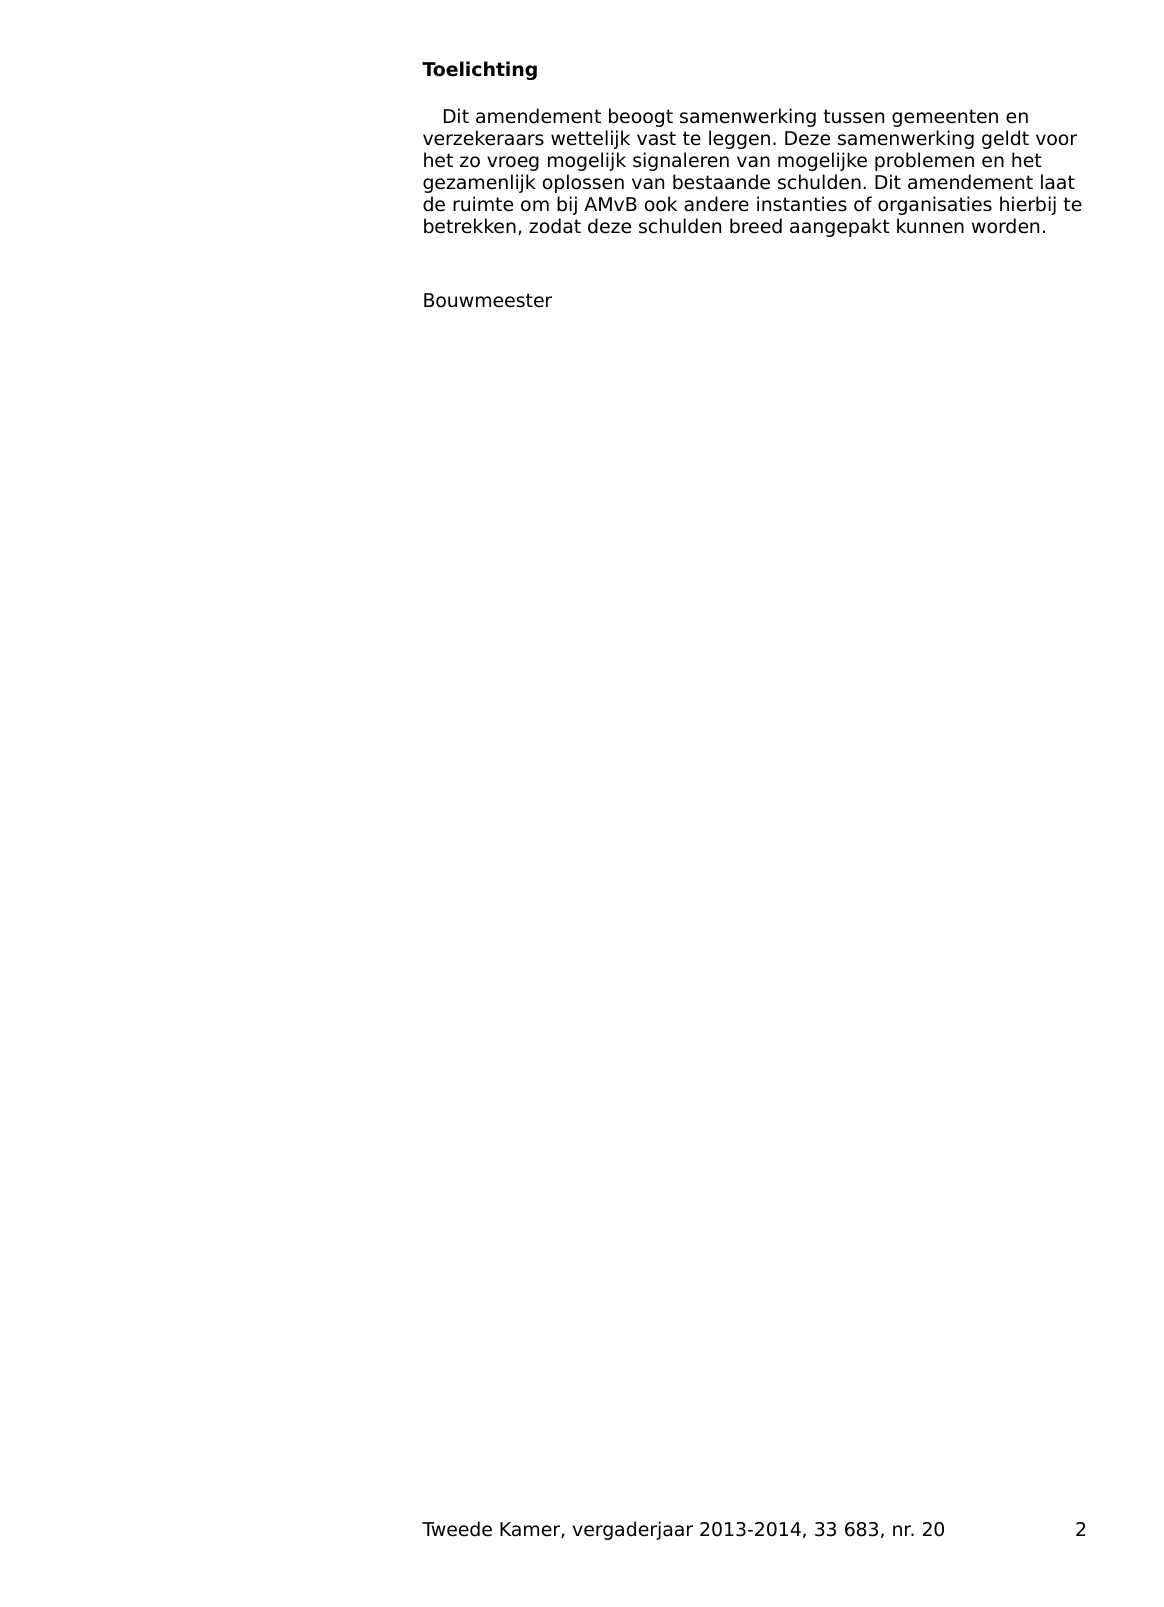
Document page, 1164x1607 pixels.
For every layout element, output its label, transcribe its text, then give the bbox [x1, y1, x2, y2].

subtitle Toelichting [422, 59, 1087, 81]
text Dit amendement beoogt samenwerking tussen gemeenten en verzekeraars wettelijk vast te leggen. Deze samenwerking geldt voor het zo vroeg mogelijk signaleren van mogelijke problemen en het gezamenlijk oplossen van bestaande schulden. Dit amendement laat de ruimte om bij AMvB ook andere instanties of organisaties hierbij te betrekken, zodat deze schulden breed aangepakt kunnen worden. [422, 106, 1087, 238]
text Bouwmeester [422, 268, 1087, 312]
